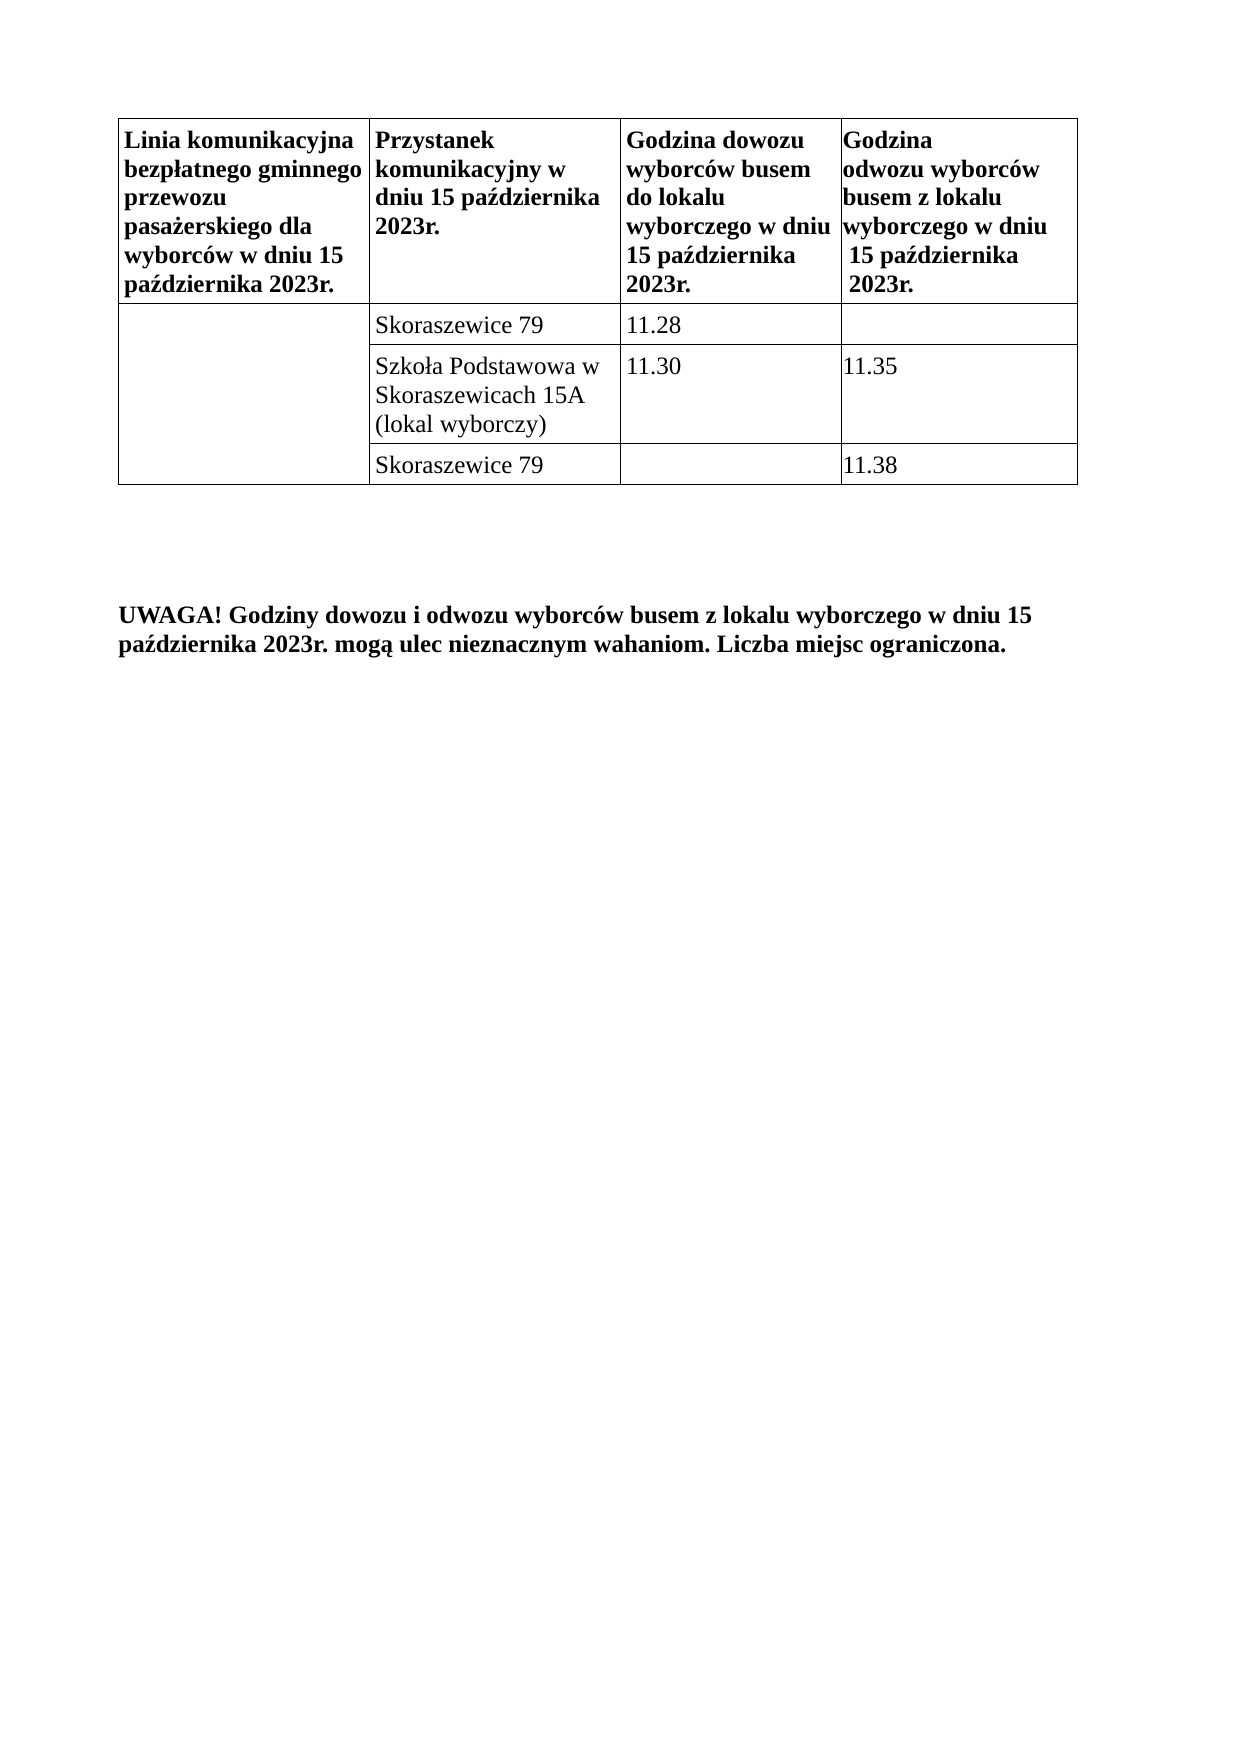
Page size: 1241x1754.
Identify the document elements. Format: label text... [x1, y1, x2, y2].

table_header Godzina odwozu wyborców busem z lokalu wyborczego w dniu 15 października 2023r. [842, 119, 1077, 303]
table_cell 11.28 [621, 304, 841, 344]
table_header Linia komunikacyjna bezpłatnego gminnego przewozu pasażerskiego dla wyborców w dniu 15 października 2023r. [119, 119, 369, 303]
table_header Przystanek komunikacyjny w dniu 15 października 2023r. [370, 119, 620, 303]
table_cell [119, 304, 369, 484]
table_cell Skoraszewice 79 [370, 444, 620, 484]
table_cell [842, 304, 1077, 344]
table_cell [621, 444, 841, 484]
table_cell 11.35 [842, 345, 1077, 443]
table_cell Szkoła Podstawowa w Skoraszewicach 15A (lokal wyborczy) [370, 345, 620, 443]
text UWAGA! Godziny dowozu i odwozu wyborców busem z lokalu wyborczego w dniu 15 października 2023r. mogą ulec nieznacznym wahaniom. Liczba miejsc ograniczona. [118, 600, 1122, 658]
table_header Godzina dowozu wyborców busem do lokalu wyborczego w dniu 15 października 2023r. [621, 119, 841, 303]
table_cell Skoraszewice 79 [370, 304, 620, 344]
table_cell 11.38 [842, 444, 1077, 484]
table_cell 11.30 [621, 345, 841, 443]
